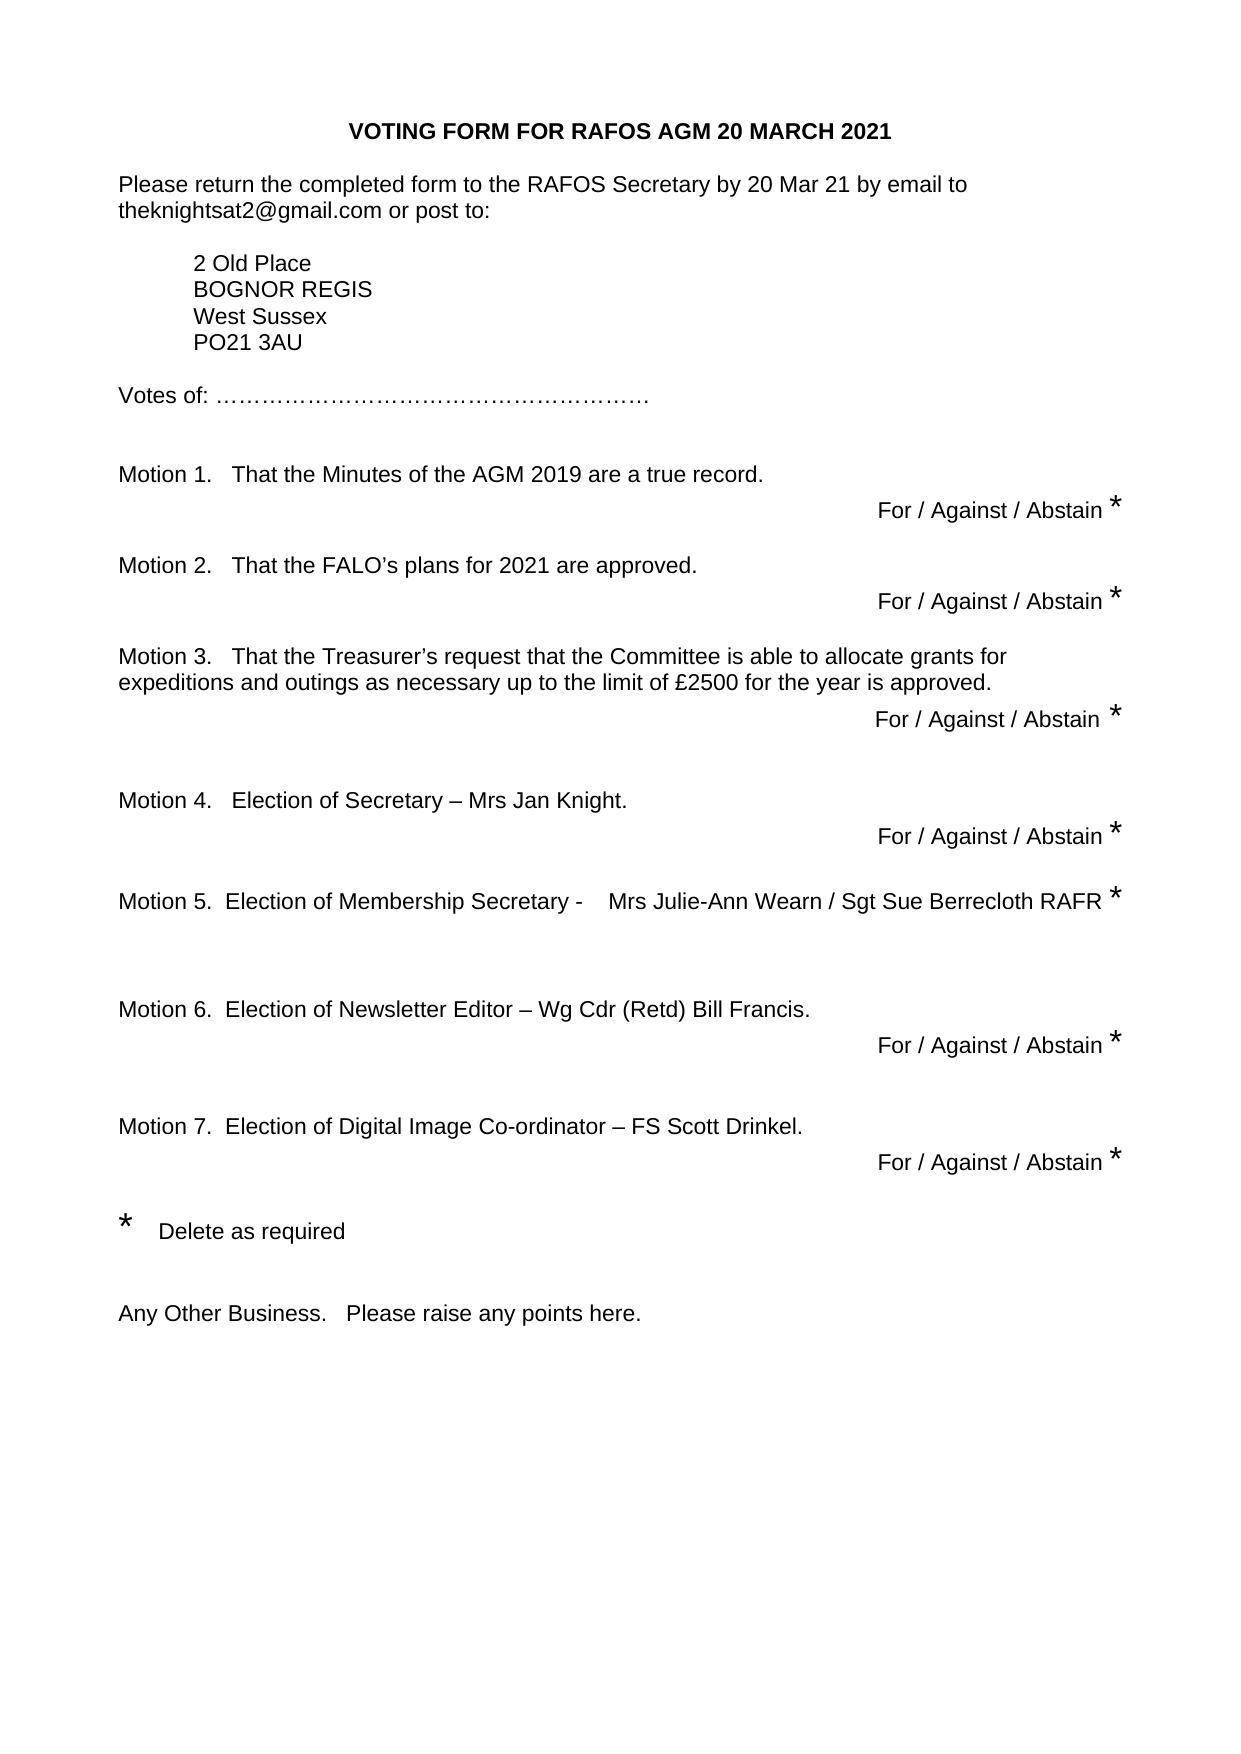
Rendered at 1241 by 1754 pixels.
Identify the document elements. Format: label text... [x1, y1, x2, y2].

text Motion 7. Election of Digital Image Co-ordinator – FS Scott Drinkel. [118, 1113, 1122, 1139]
text West Sussex [193, 303, 1122, 329]
text Motion 5. Election of Membership Secretary - Mrs Julie-Ann Wearn / Sgt Sue Berrecloth RAFR * [118, 878, 1122, 916]
text 2 Old Place [193, 250, 1122, 276]
text For / Against / Abstain * [118, 813, 1122, 852]
text Motion 3. That the Treasurer’s request that the Committee is able to allocate grants for expeditions and outings as necessary up to the limit of £2500 for the year is approved. [118, 643, 1122, 696]
text PO21 3AU [193, 329, 1122, 355]
text * Delete as required [118, 1204, 1122, 1247]
text For / Against / Abstain * [118, 578, 1122, 617]
text For / Against / Abstain * [118, 1139, 1122, 1178]
text Please return the completed form to the RAFOS Secretary by 20 Mar 21 by email to theknightsat2@gmail.com or post to: [118, 171, 1122, 223]
text BOGNOR REGIS [193, 276, 1122, 303]
text For / Against / Abstain * [118, 696, 1122, 734]
text For / Against / Abstain * [118, 1022, 1122, 1060]
text Motion 1. That the Minutes of the AGM 2019 are a true record. [118, 461, 1122, 487]
text For / Against / Abstain * [118, 487, 1122, 526]
text Motion 6. Election of Newsletter Editor – Wg Cdr (Retd) Bill Francis. [118, 996, 1122, 1022]
text Motion 2. That the FALO’s plans for 2021 are approved. [118, 552, 1122, 578]
text VOTING FORM FOR RAFOS AGM 20 MARCH 2021 [118, 118, 1122, 144]
text Votes of: ………………………………………………… [118, 382, 1122, 408]
text Motion 4. Election of Secretary – Mrs Jan Knight. [118, 787, 1122, 813]
text Any Other Business. Please raise any points here. [118, 1300, 1122, 1326]
